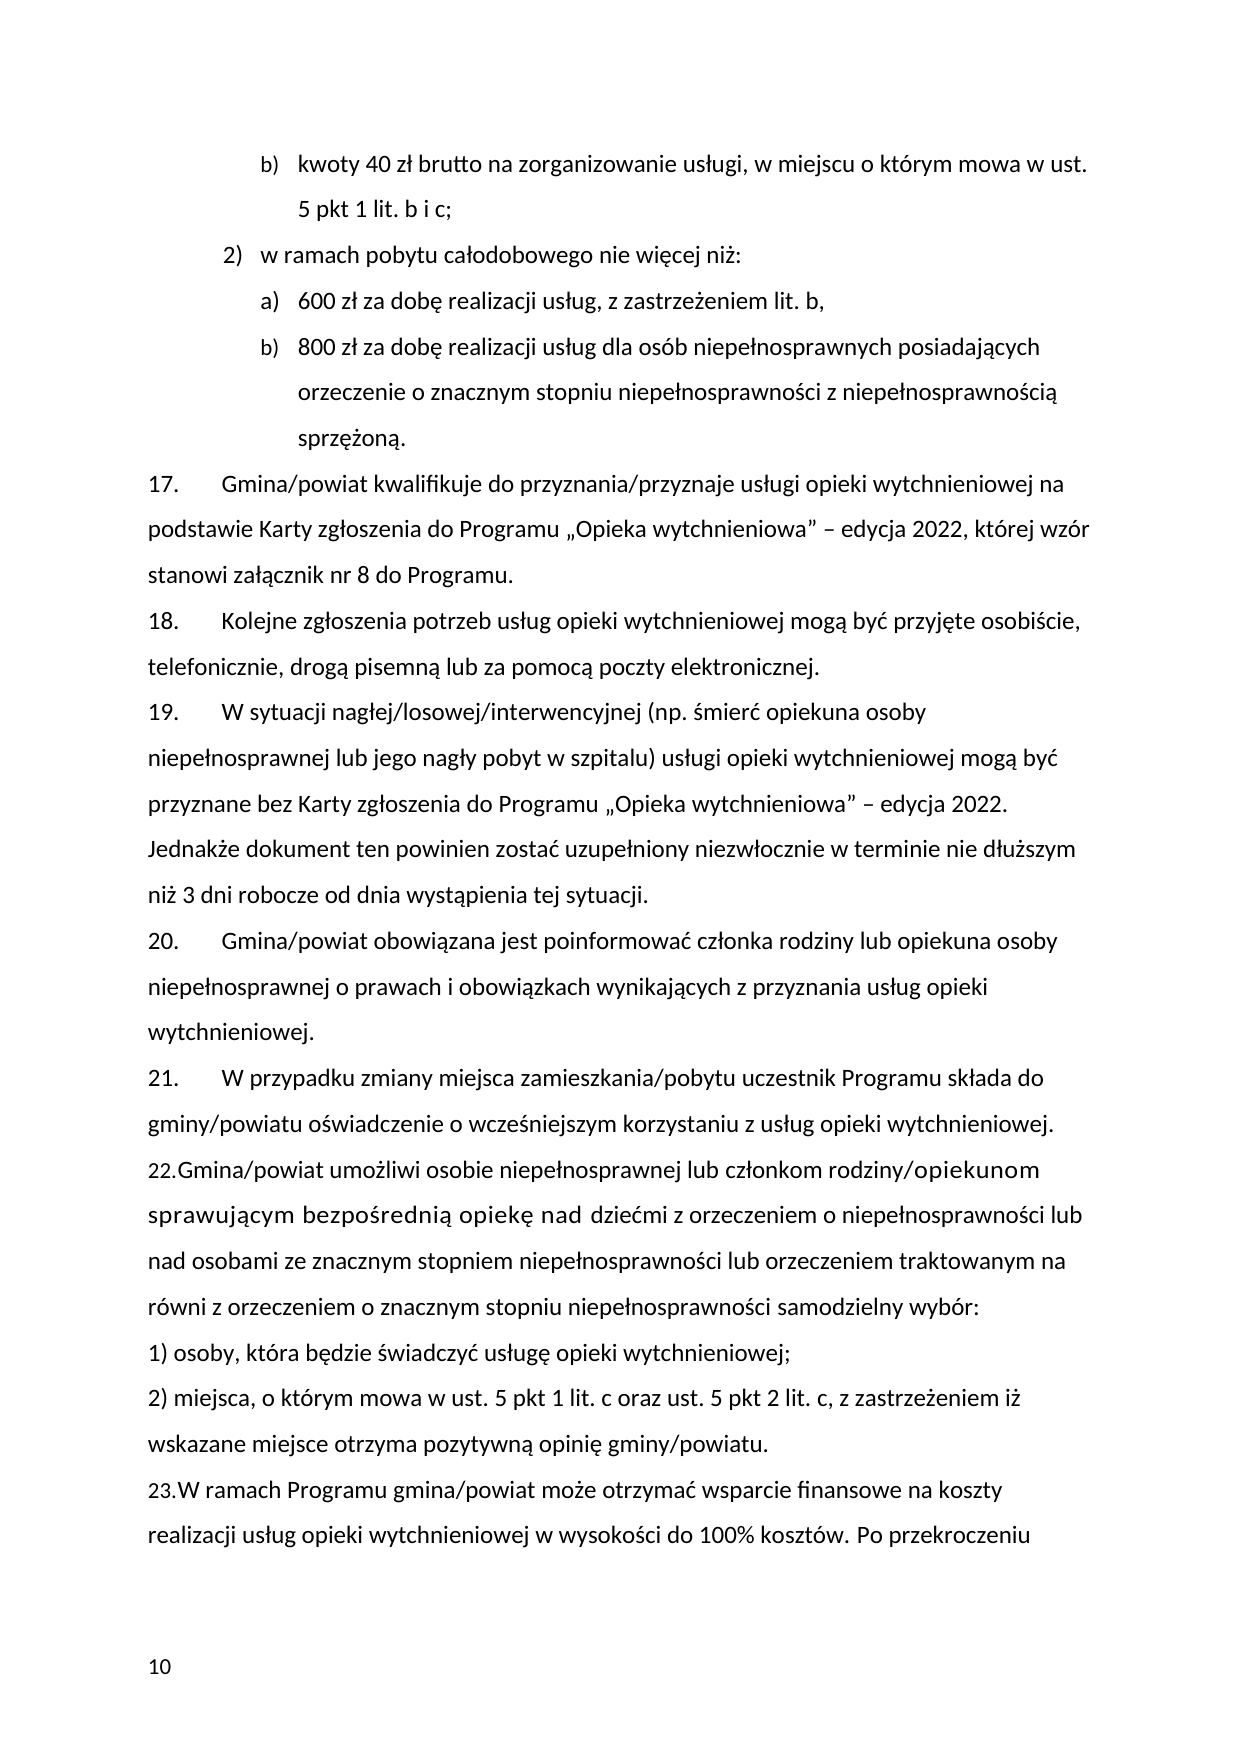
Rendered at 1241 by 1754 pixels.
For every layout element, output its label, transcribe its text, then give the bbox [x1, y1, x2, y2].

list Gmina/powiat umożliwi osobie niepełnosprawnej lub członkom rodziny/opiekunom sprawującym bezpośrednią opiekę nad dziećmi z orzeczeniem o niepełnosprawności lub nad osobami ze znacznym stopniem niepełnosprawności lub orzeczeniem traktowanym na równi z orzeczeniem o znacznym stopniu niepełnosprawności samodzielny wybór: [148, 1154, 1092, 1321]
text 2) miejsca, o którym mowa w ust. 5 pkt 1 lit. c oraz ust. 5 pkt 2 lit. c, z zastrzeżeniem iż wskazane miejsce otrzyma pozytywną opinię gminy/powiatu. [148, 1382, 1092, 1459]
list 800 zł za dobę realizacji usług dla osób niepełnosprawnych posiadających orzeczenie o znacznym stopniu niepełnosprawności z niepełnosprawnością sprzężoną. [260, 331, 1092, 453]
list 600 zł za dobę realizacji usług, z zastrzeżeniem lit. b, [260, 285, 1092, 315]
list W sytuacji nagłej/losowej/interwencyjnej (np. śmierć opiekuna osoby niepełnosprawnej lub jego nagły pobyt w szpitalu) usługi opieki wytchnieniowej mogą być przyznane bez Karty zgłoszenia do Programu „Opieka wytchnieniowa” – edycja 2022. Jednakże dokument ten powinien zostać uzupełniony niezwłocznie w terminie nie dłuższym niż 3 dni robocze od dnia wystąpienia tej sytuacji. [148, 696, 1092, 910]
list Gmina/powiat kwalifikuje do przyznania/przyznaje usługi opieki wytchnieniowej na podstawie Karty zgłoszenia do Programu „Opieka wytchnieniowa” – edycja 2022, której wzór stanowi załącznik nr 8 do Programu. [148, 468, 1092, 590]
text 1) osoby, która będzie świadczyć usługę opieki wytchnieniowej; [148, 1337, 1092, 1367]
list Kolejne zgłoszenia potrzeb usług opieki wytchnieniowej mogą być przyjęte osobiście, telefonicznie, drogą pisemną lub za pomocą poczty elektronicznej. [148, 605, 1092, 681]
list W ramach Programu gmina/powiat może otrzymać wsparcie finansowe na koszty realizacji usług opieki wytchnieniowej w wysokości do 100% kosztów. Po przekroczeniu [148, 1474, 1092, 1550]
list Gmina/powiat obowiązana jest poinformować członka rodziny lub opiekuna osoby niepełnosprawnej o prawach i obowiązkach wynikających z przyznania usług opieki wytchnieniowej. [148, 925, 1092, 1047]
list w ramach pobytu całodobowego nie więcej niż: [223, 239, 1092, 270]
list kwoty 40 zł brutto na zorganizowanie usługi, w miejscu o którym mowa w ust. 5 pkt 1 lit. b i c; [260, 148, 1092, 224]
list W przypadku zmiany miejsca zamieszkania/pobytu uczestnik Programu składa do gminy/powiatu oświadczenie o wcześniejszym korzystaniu z usług opieki wytchnieniowej. [148, 1062, 1092, 1138]
